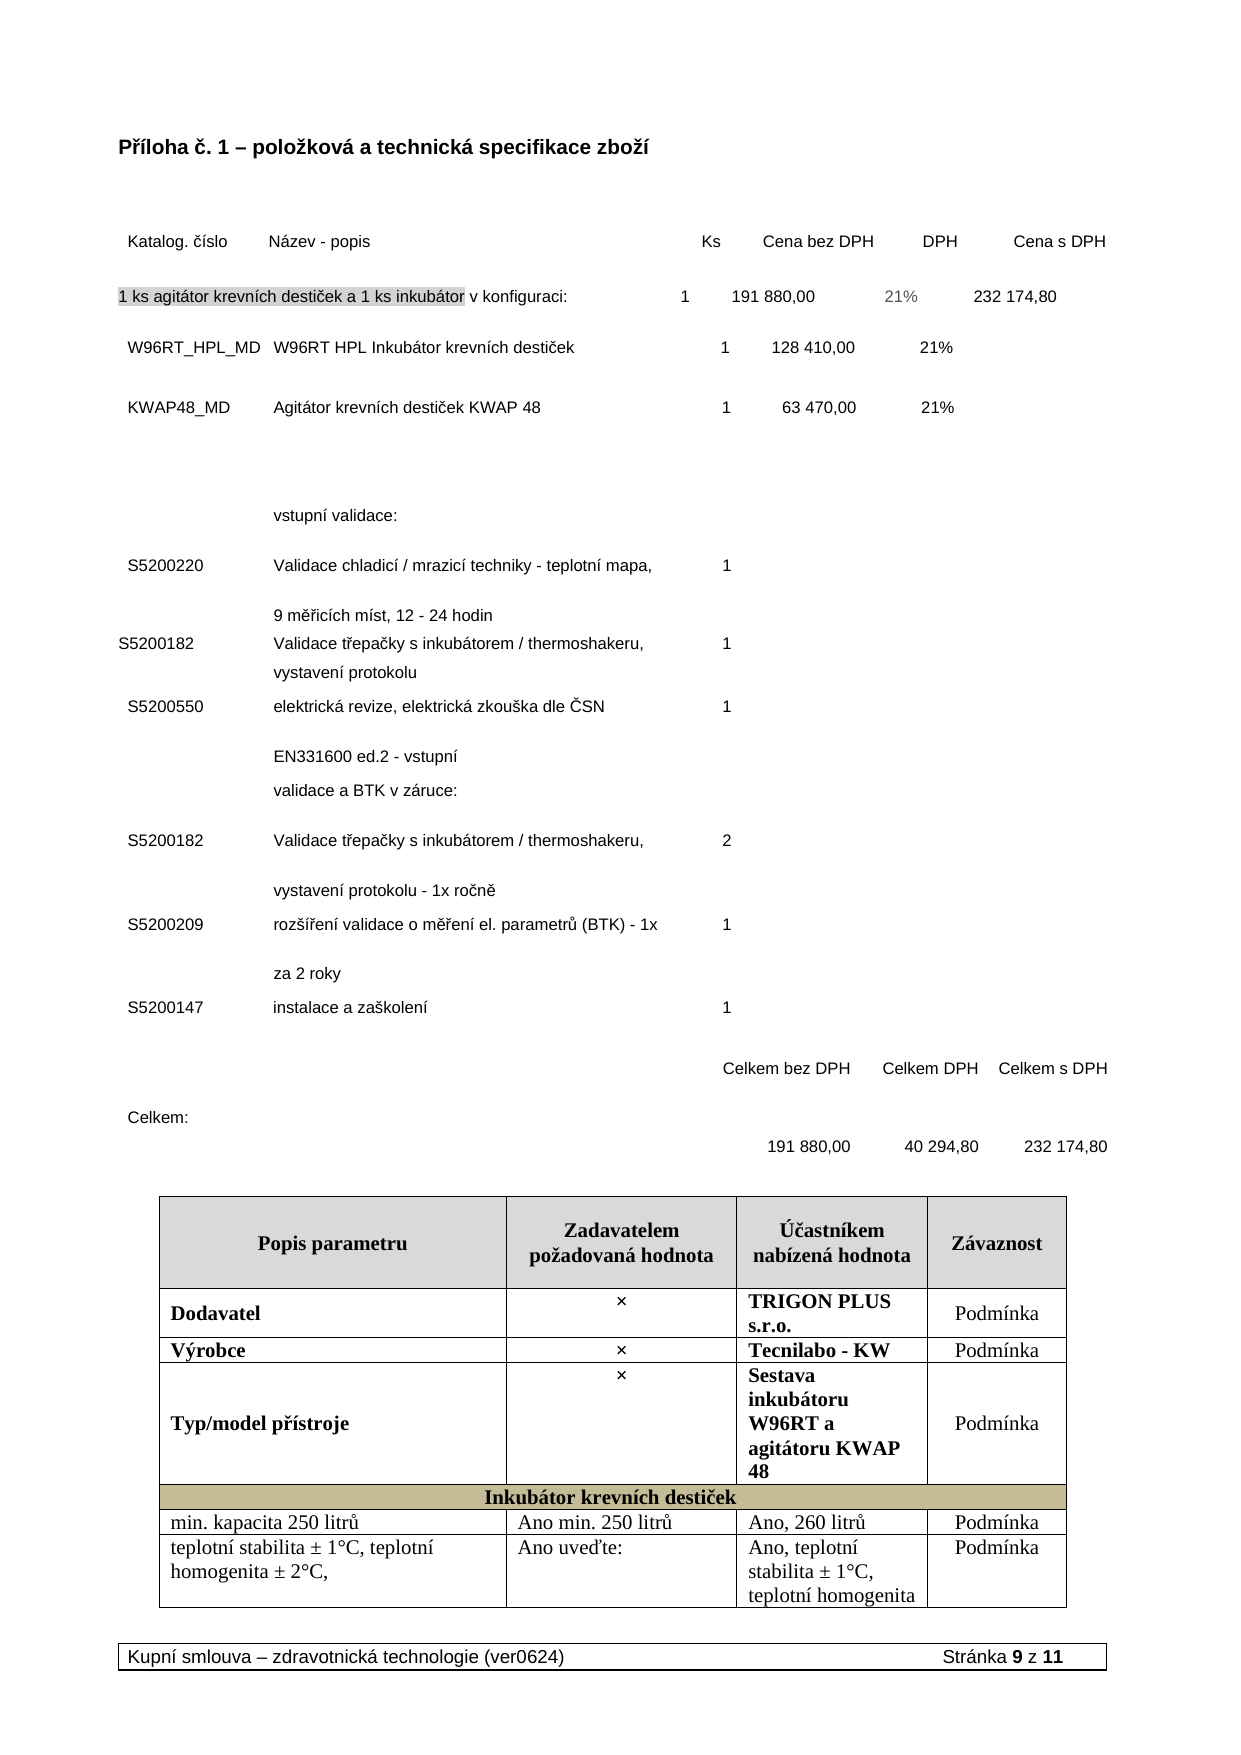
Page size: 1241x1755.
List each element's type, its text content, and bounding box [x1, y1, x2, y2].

text Celkem bez DPH Celkem DPH Celkem s DPH [118, 1051, 1107, 1079]
table_cell × [507, 1338, 736, 1362]
table_cell Tecnilabo - KW [737, 1338, 927, 1362]
table_cell Inkubátor krevních destiček [160, 1485, 1066, 1509]
text vystavení protokolu [118, 655, 1107, 684]
table_cell Podmínka [928, 1535, 1066, 1607]
table_cell × [507, 1363, 736, 1483]
table_cell Výrobce [160, 1338, 506, 1362]
table_cell Dodavatel [160, 1289, 506, 1337]
text Katalog. číslo Název - popis Ks Cena bez DPH DPH Cena s DPH [118, 224, 1107, 253]
table_cell Ano uveďte: [507, 1535, 736, 1607]
text S5200182 Validace třepačky s inkubátorem / thermoshakeru, 2 [118, 823, 1107, 852]
text S5200209 rozšíření validace o měření el. parametrů (BTK) - 1x 1 [118, 907, 1107, 936]
table_cell Podmínka [928, 1338, 1066, 1362]
text S5200182 Validace třepačky s inkubátorem / thermoshakeru, 1 [118, 626, 1107, 655]
table_cell teplotní stabilita ± 1°C, teplotní homogenita ± 2°C, [160, 1535, 506, 1607]
table_cell Typ/model přístroje [160, 1363, 506, 1483]
table_cell Ano min. 250 litrů [507, 1510, 736, 1534]
table_header Závaznost [928, 1197, 1066, 1288]
table_cell Ano, 260 litrů [737, 1510, 927, 1534]
table_header Zadavatelem požadovaná hodnota [507, 1197, 736, 1288]
table_cell TRIGON PLUS s.r.o. [737, 1289, 927, 1337]
text S5200147 instalace a zaškolení 1 [118, 990, 1107, 1019]
text W96RT_HPL_MD W96RT HPL Inkubátor krevních destiček 1 128 410,00 21% [118, 330, 1107, 359]
table_cell min. kapacita 250 litrů [160, 1510, 506, 1534]
text 1 ks agitátor krevních destiček a 1 ks inkubátor v konfiguraci: 1 191 880,00 21% 232 174,80 [118, 279, 1107, 308]
text za 2 roky [118, 956, 1107, 985]
table_header Popis parametru [160, 1197, 506, 1288]
text S5200550 elektrická revize, elektrická zkouška dle ČSN 1 [118, 689, 1107, 718]
table_cell Podmínka [928, 1510, 1066, 1534]
text KWAP48_MD Agitátor krevních destiček KWAP 48 1 63 470,00 21% [118, 391, 1107, 419]
text validace a BTK v záruce: [118, 773, 1107, 802]
text EN331600 ed.2 - vstupní [118, 738, 1107, 767]
text Celkem: [118, 1100, 1107, 1129]
text S5200220 Validace chladicí / mrazicí techniky - teplotní mapa, 1 [118, 548, 1107, 577]
table_cell Podmínka [928, 1363, 1066, 1483]
table_cell Sestava inkubátoru W96RT a agitátoru KWAP 48 [737, 1363, 927, 1483]
table_cell Podmínka [928, 1289, 1066, 1337]
text 9 měřicích míst, 12 - 24 hodin [118, 597, 1107, 626]
table_cell Ano, teplotní stabilita ± 1°C, teplotní homogenita [737, 1535, 927, 1607]
text 191 880,00 40 294,80 232 174,80 [118, 1129, 1107, 1158]
text vystavení protokolu - 1x ročně [118, 873, 1107, 902]
table_cell × [507, 1289, 736, 1337]
text vstupní validace: [118, 497, 1107, 526]
table_header Účastníkem nabízená hodnota [737, 1197, 927, 1288]
text Příloha č. 1 – položková a technická specifikace zboží [118, 135, 1107, 159]
